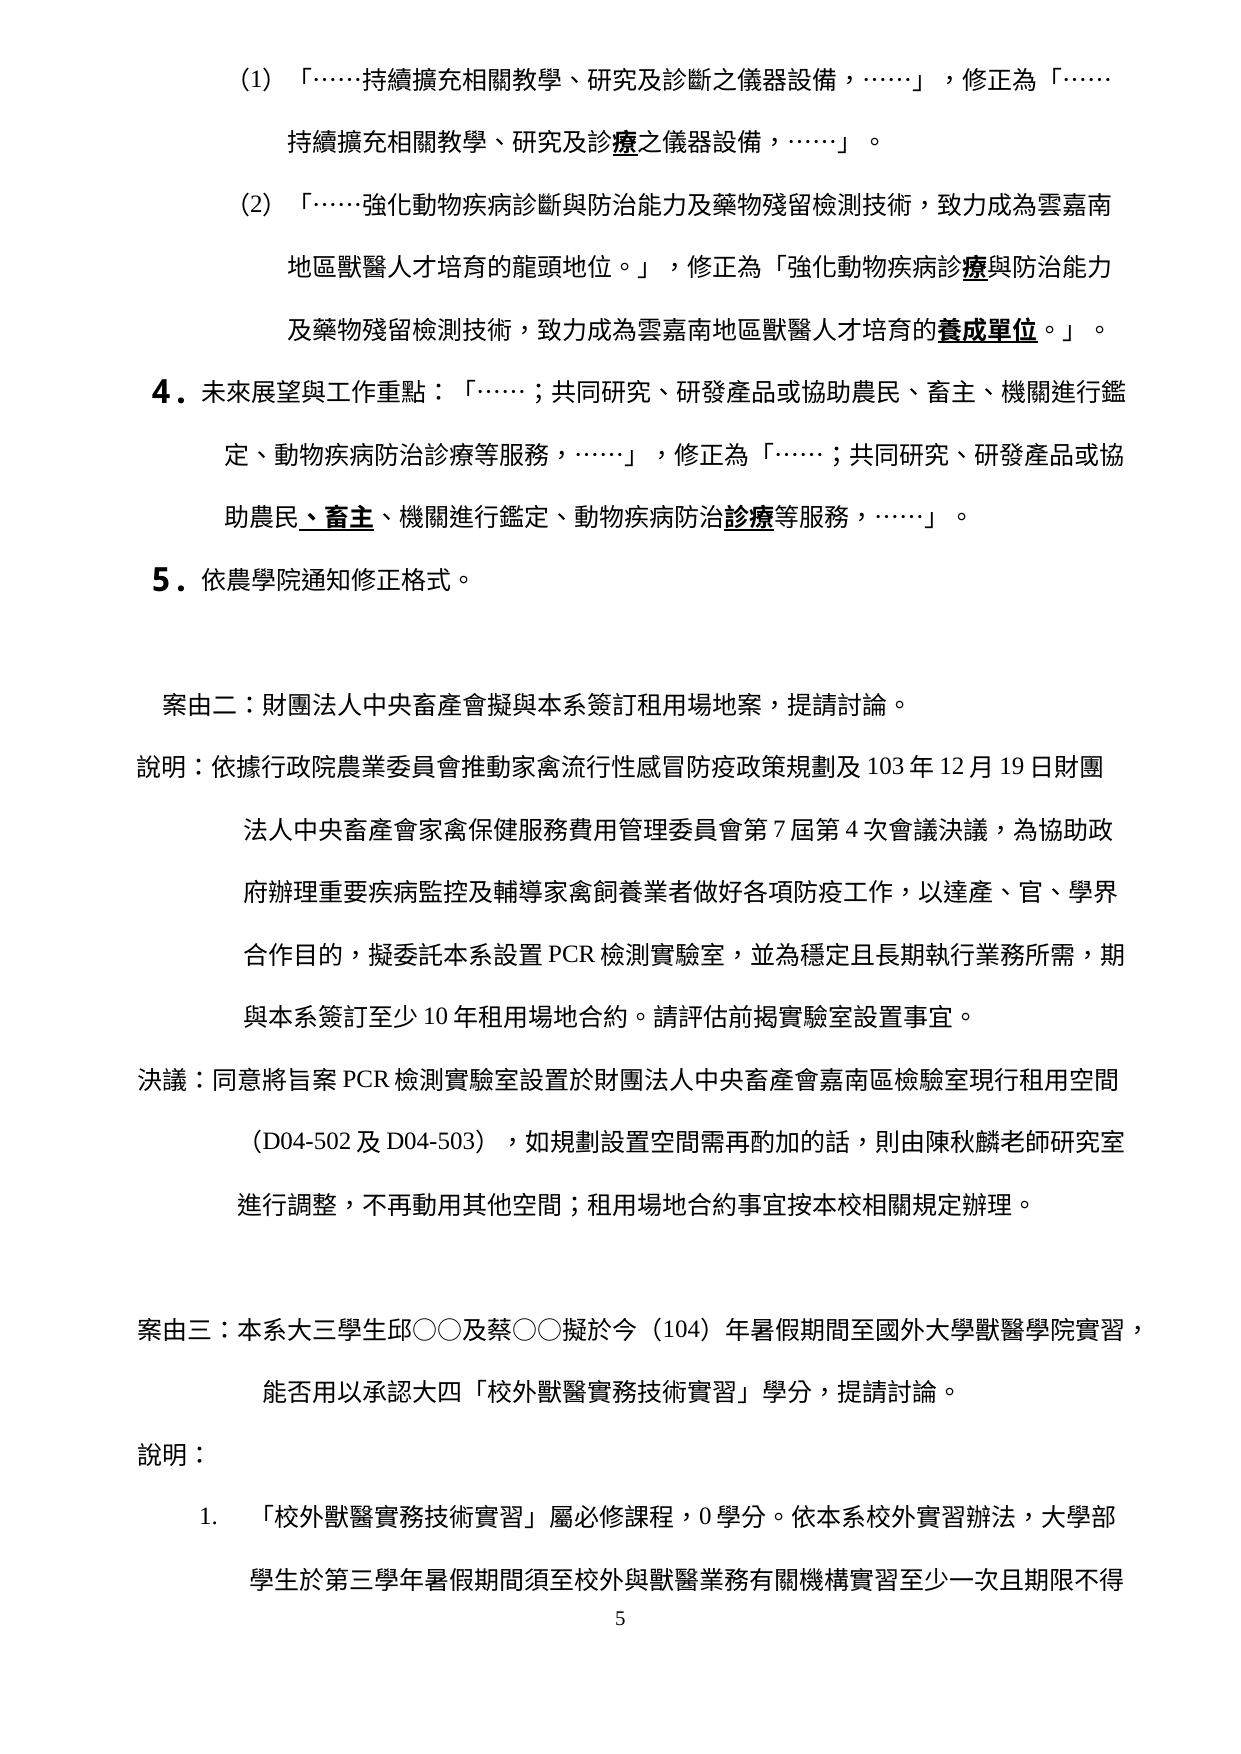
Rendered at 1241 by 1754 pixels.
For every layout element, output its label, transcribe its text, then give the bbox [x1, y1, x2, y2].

text 說明：依據行政院農業委員會推動家禽流行性感冒防疫政策規劃及103年12月19日財團法人中央畜產會家禽保健服務費用管理委員會第7屆第4次會議決議，為協助政府辦理重要疾病監控及輔導家禽飼養業者做好各項防疫工作，以達產、官、學界合作目的，擬委託本系設置PCR檢測實驗室，並為穩定且長期執行業務所需，期與本系簽訂至少10年租用場地合約。請評估前揭實驗室設置事宜。 [105, 724, 1128, 1037]
text 說明： [112, 1412, 1128, 1474]
text 案由三：本系大三學生邱○○及蔡○○擬於今（104）年暑假期間至國外大學獸醫學院實習，能否用以承認大四「校外獸醫實務技術實習」學分，提請討論。 [112, 1287, 1128, 1412]
text 案由二：財團法人中央畜產會擬與本系簽訂租用場地案，提請討論。 [162, 662, 1128, 724]
list 未來展望與工作重點：「……；共同研究、研發產品或協助農民、畜主、機關進行鑑定、動物疾病防治診療等服務，……」，修正為「……；共同研究、研發產品或協助農民、畜主、機關進行鑑定、動物疾病防治診療等服務，……」。 [151, 349, 1128, 537]
text （2）「……強化動物疾病診斷與防治能力及藥物殘留檢測技術，致力成為雲嘉南地區獸醫人才培育的龍頭地位。」，修正為「強化動物疾病診療與防治能力及藥物殘留檢測技術，致力成為雲嘉南地區獸醫人才培育的養成單位。」。 [225, 162, 1128, 349]
list 依農學院通知修正格式。 [151, 537, 1128, 599]
list 「校外獸醫實務技術實習」屬必修課程，0學分。依本系校外實習辦法，大學部學生於第三學年暑假期間須至校外與獸醫業務有關機構實習至少一次且期限不得 [199, 1474, 1128, 1599]
text 決議：同意將旨案PCR檢測實驗室設置於財團法人中央畜產會嘉南區檢驗室現行租用空間（D04-502及D04-503），如規劃設置空間需再酌加的話，則由陳秋麟老師研究室進行調整，不再動用其他空間；租用場地合約事宜按本校相關規定辦理。 [112, 1037, 1128, 1224]
text （1）「……持續擴充相關教學、研究及診斷之儀器設備，……」，修正為「……持續擴充相關教學、研究及診療之儀器設備，……」。 [225, 37, 1128, 162]
